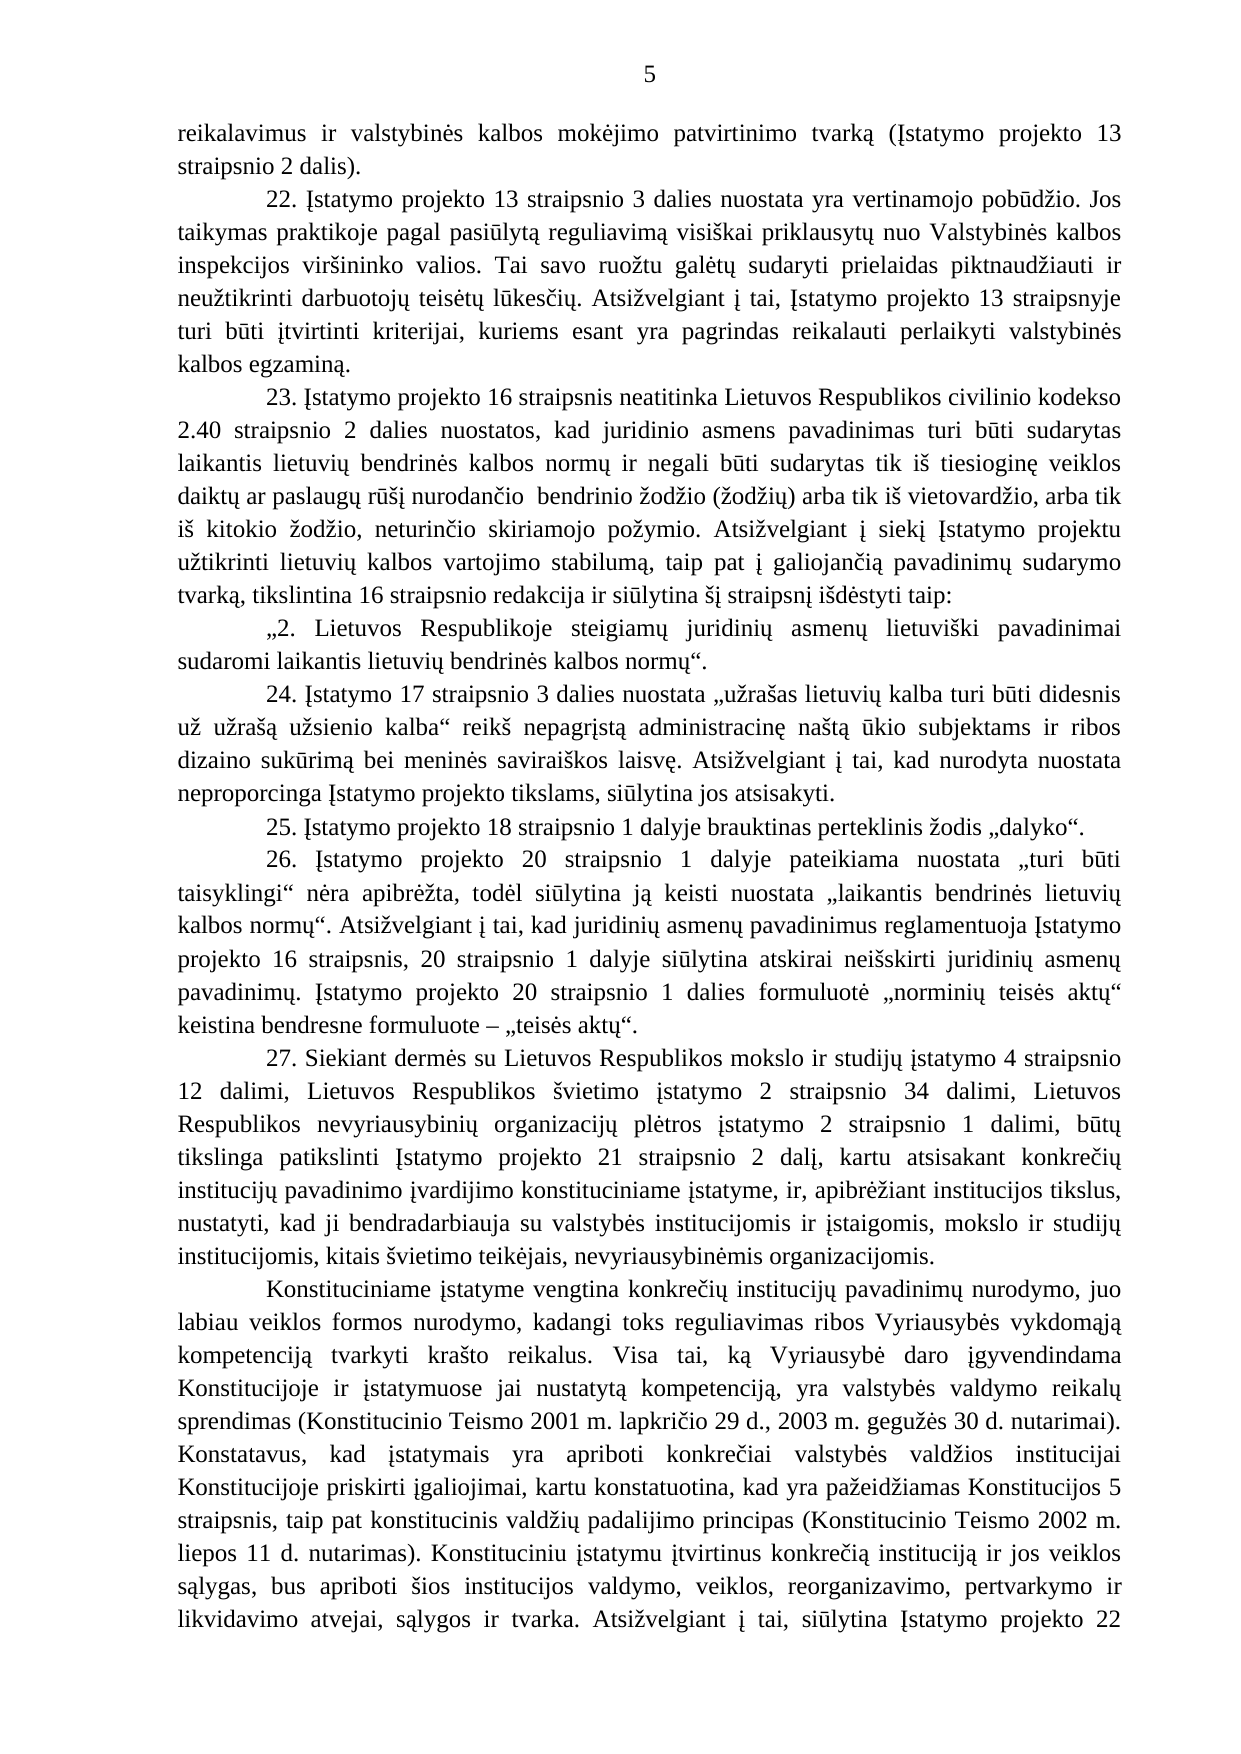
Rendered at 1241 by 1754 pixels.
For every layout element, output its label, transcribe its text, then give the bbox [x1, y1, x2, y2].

text 27. Siekiant dermės su Lietuvos Respublikos mokslo ir studijų įstatymo 4 straipsnio 12 dalimi, Lietuvos Respublikos švietimo įstatymo 2 straipsnio 34 dalimi, Lietuvos Respublikos nevyriausybinių organizacijų plėtros įstatymo 2 straipsnio 1 dalimi, būtų tikslinga patikslinti Įstatymo projekto 21 straipsnio 2 dalį, kartu atsisakant konkrečių institucijų pavadinimo įvardijimo konstituciniame įstatyme, ir, apibrėžiant institucijos tikslus, nustatyti, kad ji bendradarbiauja su valstybės institucijomis ir įstaigomis, mokslo ir studijų institucijomis, kitais švietimo teikėjais, nevyriausybinėmis organizacijomis. [177, 1043, 1122, 1269]
text 25. Įstatymo projekto 18 straipsnio 1 dalyje brauktinas perteklinis žodis „dalyko“. [177, 812, 1122, 840]
text „2. Lietuvos Respublikoje steigiamų juridinių asmenų lietuviški pavadinimai sudaromi laikantis lietuvių bendrinės kalbos normų“. [177, 613, 1122, 675]
text 23. Įstatymo projekto 16 straipsnis neatitinka Lietuvos Respublikos civilinio kodekso 2.40 straipsnio 2 dalies nuostatos, kad juridinio asmens pavadinimas turi būti sudarytas laikantis lietuvių bendrinės kalbos normų ir negali būti sudarytas tik iš tiesioginę veiklos daiktų ar paslaugų rūšį nurodančio bendrinio žodžio (žodžių) arba tik iš vietovardžio, arba tik iš kitokio žodžio, neturinčio skiriamojo požymio. Atsižvelgiant į siekį Įstatymo projektu užtikrinti lietuvių kalbos vartojimo stabilumą, taip pat į galiojančią pavadinimų sudarymo tvarką, tikslintina 16 straipsnio redakcija ir siūlytina šį straipsnį išdėstyti taip: [177, 382, 1122, 609]
text Konstituciniame įstatyme vengtina konkrečių institucijų pavadinimų nurodymo, juo labiau veiklos formos nurodymo, kadangi toks reguliavimas ribos Vyriausybės vykdomąją kompetenciją tvarkyti krašto reikalus. Visa tai, ką Vyriausybė daro įgyvendindama Konstitucijoje ir įstatymuose jai nustatytą kompetenciją, yra valstybės valdymo reikalų sprendimas (Konstitucinio Teismo 2001 m. lapkričio 29 d., 2003 m. gegužės 30 d. nutarimai). Konstatavus, kad įstatymais yra apriboti konkrečiai valstybės valdžios institucijai Konstitucijoje priskirti įgaliojimai, kartu konstatuotina, kad yra pažeidžiamas Konstitucijos 5 straipsnis, taip pat konstitucinis valdžių padalijimo principas (Konstitucinio Teismo 2002 m. liepos 11 d. nutarimas). Konstituciniu įstatymu įtvirtinus konkrečią instituciją ir jos veiklos sąlygas, bus apriboti šios institucijos valdymo, veiklos, reorganizavimo, pertvarkymo ir likvidavimo atvejai, sąlygos ir tvarka. Atsižvelgiant į tai, siūlytina Įstatymo projekto 22 [177, 1274, 1122, 1633]
text 26. Įstatymo projekto 20 straipsnio 1 dalyje pateikiama nuostata „turi būti taisyklingi“ nėra apibrėžta, todėl siūlytina ją keisti nuostata „laikantis bendrinės lietuvių kalbos normų“. Atsižvelgiant į tai, kad juridinių asmenų pavadinimus reglamentuoja Įstatymo projekto 16 straipsnis, 20 straipsnio 1 dalyje siūlytina atskirai neišskirti juridinių asmenų pavadinimų. Įstatymo projekto 20 straipsnio 1 dalies formuluotė „norminių teisės aktų“ keistina bendresne formuluote – „teisės aktų“. [177, 844, 1122, 1038]
text 22. Įstatymo projekto 13 straipsnio 3 dalies nuostata yra vertinamojo pobūdžio. Jos taikymas praktikoje pagal pasiūlytą reguliavimą visiškai priklausytų nuo Valstybinės kalbos inspekcijos viršininko valios. Tai savo ruožtu galėtų sudaryti prielaidas piktnaudžiauti ir neužtikrinti darbuotojų teisėtų lūkesčių. Atsižvelgiant į tai, Įstatymo projekto 13 straipsnyje turi būti įtvirtinti kriterijai, kuriems esant yra pagrindas reikalauti perlaikyti valstybinės kalbos egzaminą. [177, 184, 1122, 378]
text reikalavimus ir valstybinės kalbos mokėjimo patvirtinimo tvarką (Įstatymo projekto 13 straipsnio 2 dalis). [177, 118, 1122, 180]
text 24. Įstatymo 17 straipsnio 3 dalies nuostata „užrašas lietuvių kalba turi būti didesnis už užrašą užsienio kalba“ reikš nepagrįstą administracinę naštą ūkio subjektams ir ribos dizaino sukūrimą bei meninės saviraiškos laisvę. Atsižvelgiant į tai, kad nurodyta nuostata neproporcinga Įstatymo projekto tikslams, siūlytina jos atsisakyti. [177, 679, 1122, 807]
